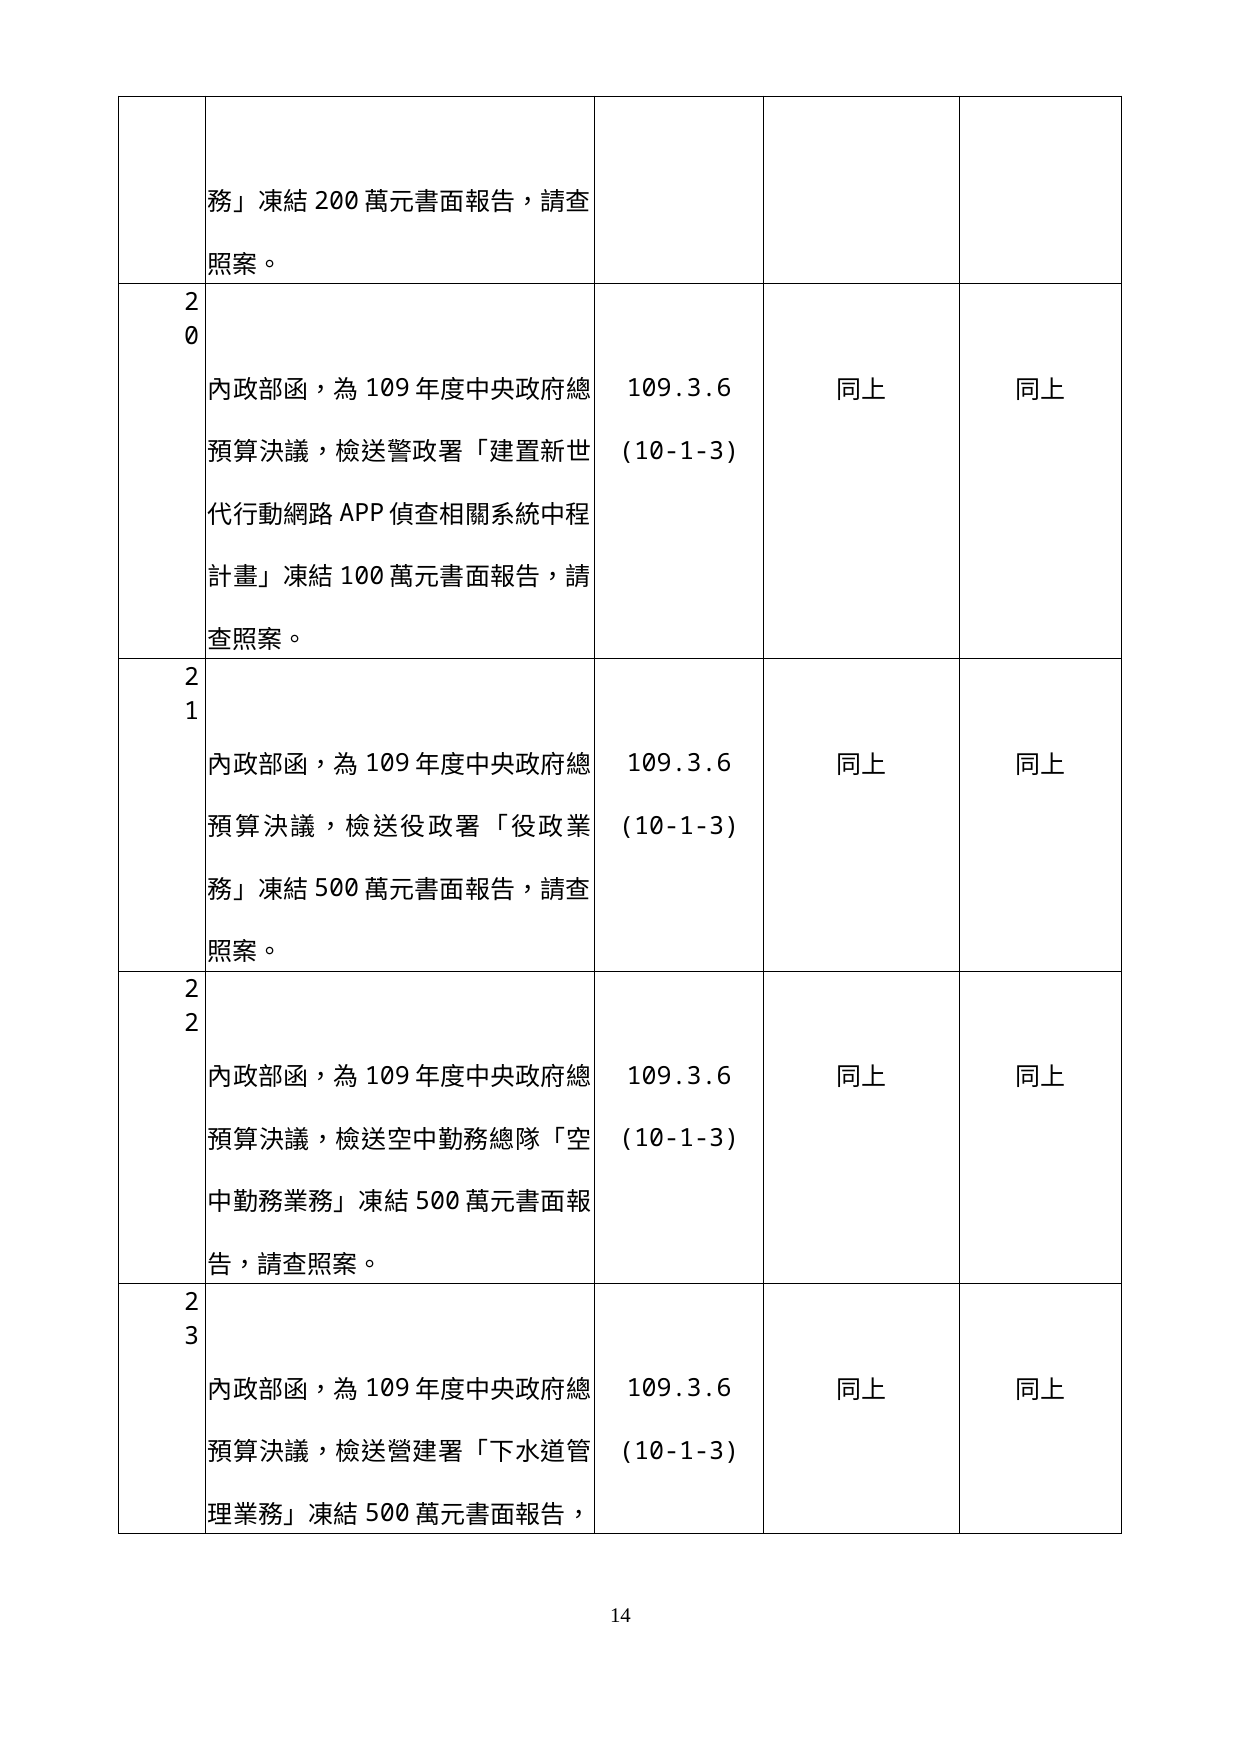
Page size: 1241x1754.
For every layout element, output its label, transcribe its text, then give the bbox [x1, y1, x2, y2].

table_cell 109.3.6 (10-1-3) [595, 972, 763, 1283]
table_cell [960, 97, 1121, 283]
table_cell 同上 [764, 284, 959, 658]
table_cell 內政部函，為109年度中央政府總預算決議，檢送空中勤務總隊「空中勤務業務」凍結500萬元書面報告，請查照案。 [206, 972, 594, 1283]
table_cell 務」凍結200萬元書面報告，請查照案。 [206, 97, 594, 283]
table_cell 內政部函，為109年度中央政府總預算決議，檢送警政署「建置新世代行動網路APP偵查相關系統中程計畫」凍結100萬元書面報告，請查照案。 [206, 284, 594, 658]
table_cell 109.3.6 (10-1-3) [595, 659, 763, 971]
table_cell 內政部函，為109年度中央政府總預算決議，檢送役政署「役政業務」凍結500萬元書面報告，請查照案。 [206, 659, 594, 971]
table_cell [119, 1284, 205, 1533]
table_cell 同上 [764, 1284, 959, 1533]
table_cell [764, 97, 959, 283]
table_cell [119, 659, 205, 971]
table_cell 同上 [960, 972, 1121, 1283]
table_cell 109.3.6 (10-1-3) [595, 1284, 763, 1533]
table_cell [119, 97, 205, 283]
table_cell 內政部函，為109年度中央政府總預算決議，檢送營建署「下水道管理業務」凍結500萬元書面報告， [206, 1284, 594, 1533]
table_cell 109.3.6 (10-1-3) [595, 284, 763, 658]
table_cell 同上 [960, 284, 1121, 658]
table_cell 同上 [764, 659, 959, 971]
table_cell [119, 972, 205, 1283]
table_cell [119, 284, 205, 658]
table_cell 同上 [960, 659, 1121, 971]
table_cell 同上 [764, 972, 959, 1283]
table_cell 同上 [960, 1284, 1121, 1533]
table_cell [595, 97, 763, 283]
